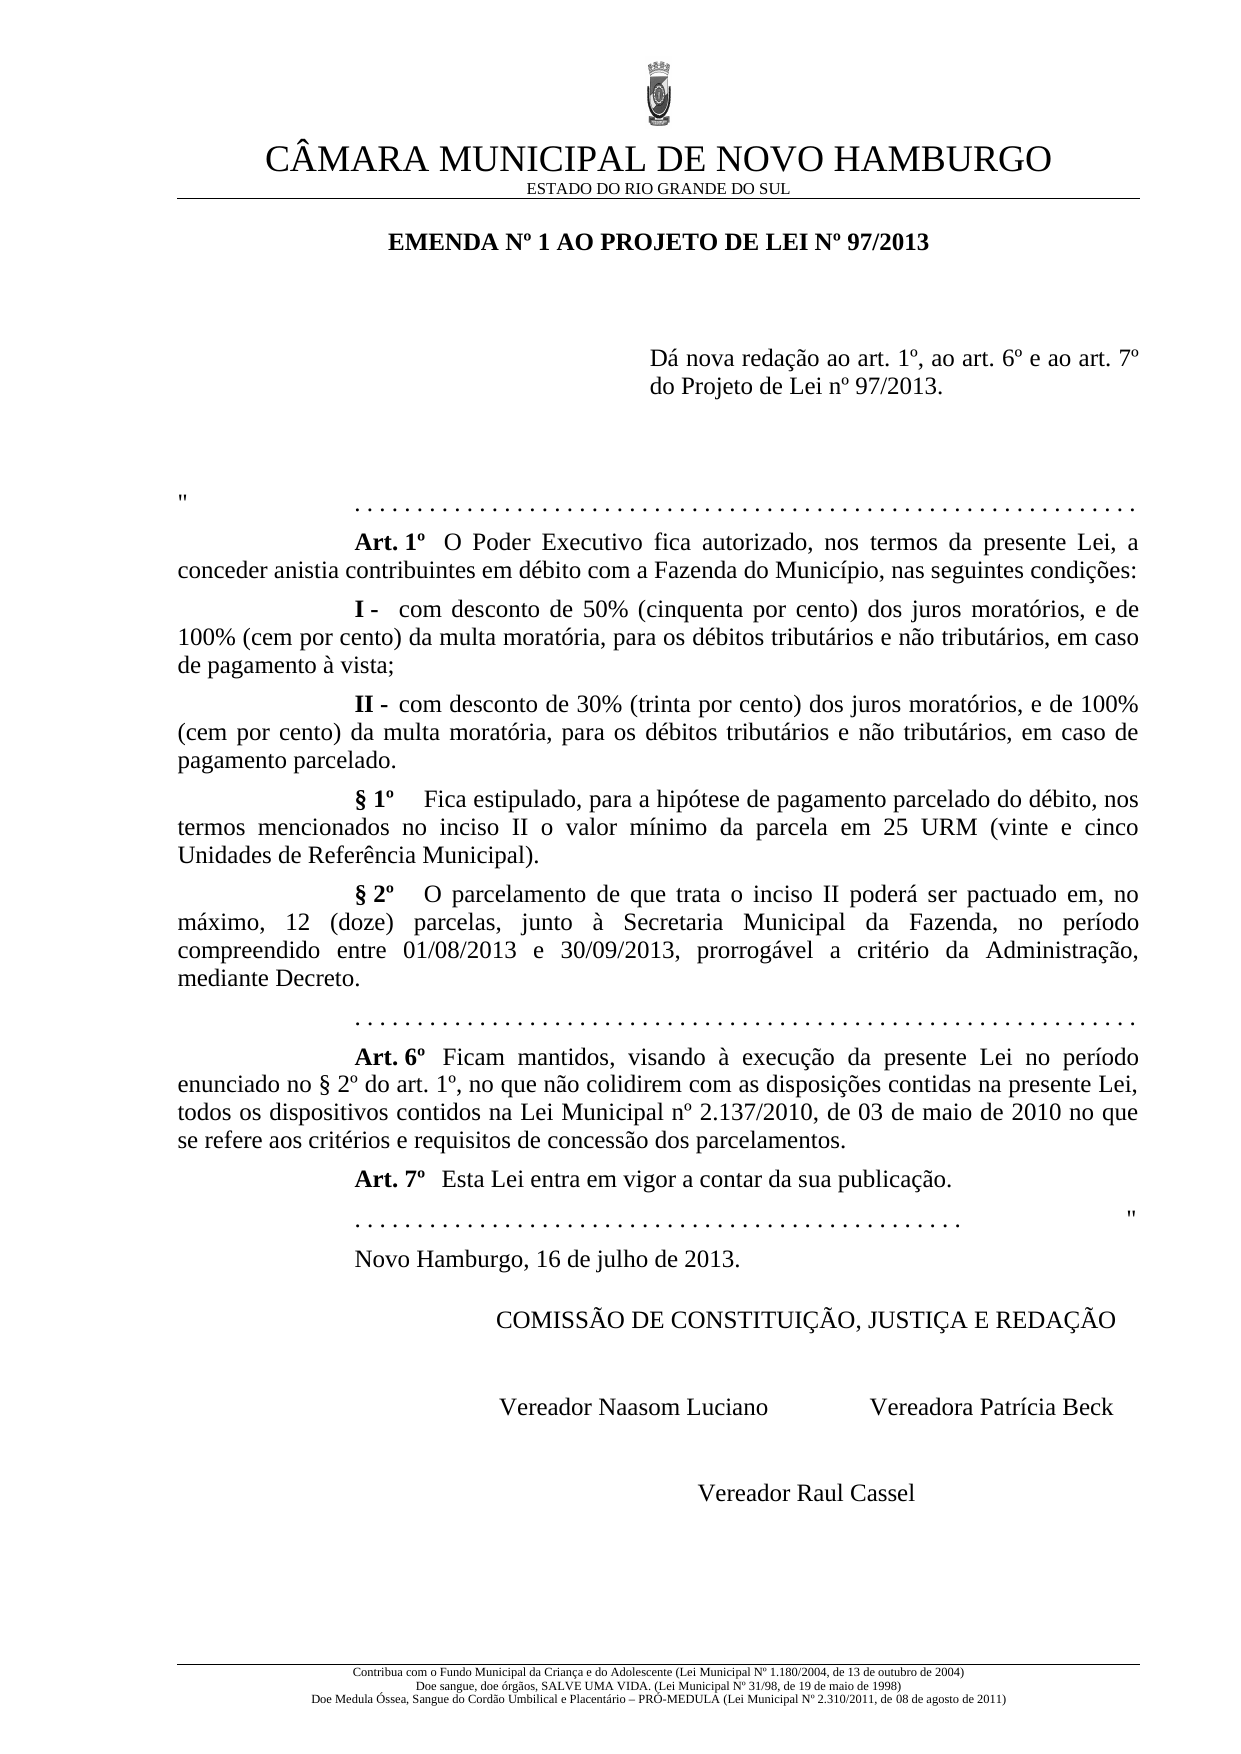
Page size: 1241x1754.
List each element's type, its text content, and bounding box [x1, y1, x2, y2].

text II - com desconto de 30% (trinta por cento) dos juros moratórios, e de 100% (cem por cento) da multa moratória, para os débitos tributários e não tributários, em caso de pagamento parcelado. [177, 691, 1140, 774]
text . . . . . . . . . . . . . . . . . . . . . . . . . . . . . . . . . . . . . . . . . . . . . . . . . " [177, 1205, 1140, 1233]
text I - com desconto de 50% (cinquenta por cento) dos juros moratórios, e de 100% (cem por cento) da multa moratória, para os débitos tributários e não tributários, em caso de pagamento à vista; [177, 596, 1140, 679]
text Dá nova redação ao art. 1º, ao art. 6º e ao art. 7º do Projeto de Lei nº 97/2013. [649, 344, 1140, 400]
text Vereador Naasom Luciano Vereadora Patrícia Beck [472, 1393, 1140, 1421]
text EMENDA Nº 1 AO PROJETO DE LEI Nº 97/2013 [177, 228, 1140, 256]
text Art. 6º Ficam mantidos, visando à execução da presente Lei no período enunciado no § 2º do art. 1º, no que não colidirem com as disposições contidas na presente Lei, todos os dispositivos contidos na Lei Municipal nº 2.137/2010, de 03 de maio de 2010 no que se refere aos critérios e requisitos de concessão dos parcelamentos. [177, 1043, 1140, 1154]
text Art. 7º Esta Lei entra em vigor a contar da sua publicação. [177, 1166, 1140, 1193]
text § 2º O parcelamento de que trata o inciso II poderá ser pactuado em, no máximo, 12 (doze) parcelas, junto à Secretaria Municipal da Fazenda, no período compreendido entre 01/08/2013 e 30/09/2013, prorrogável a critério da Administração, mediante Decreto. [177, 881, 1140, 991]
text " . . . . . . . . . . . . . . . . . . . . . . . . . . . . . . . . . . . . . . . . . . . . . . . . . . . . . . . . . . . . . . . [177, 489, 1140, 516]
text § 1º Fica estipulado, para a hipótese de pagamento parcelado do débito, nos termos mencionados no inciso II o valor mínimo da parcela em 25 URM (vinte e cinco Unidades de Referência Municipal). [177, 786, 1140, 869]
text . . . . . . . . . . . . . . . . . . . . . . . . . . . . . . . . . . . . . . . . . . . . . . . . . . . . . . . . . . . . . . . [177, 1003, 1140, 1031]
text Novo Hamburgo, 16 de julho de 2013. [177, 1245, 1140, 1272]
text Vereador Raul Cassel [472, 1479, 1140, 1507]
text COMISSÃO DE CONSTITUIÇÃO, JUSTIÇA E REDAÇÃO [472, 1306, 1140, 1334]
text Art. 1º O Poder Executivo fica autorizado, nos termos da presente Lei, a conceder anistia contribuintes em débito com a Fazenda do Município, nas seguintes condições: [177, 528, 1140, 584]
